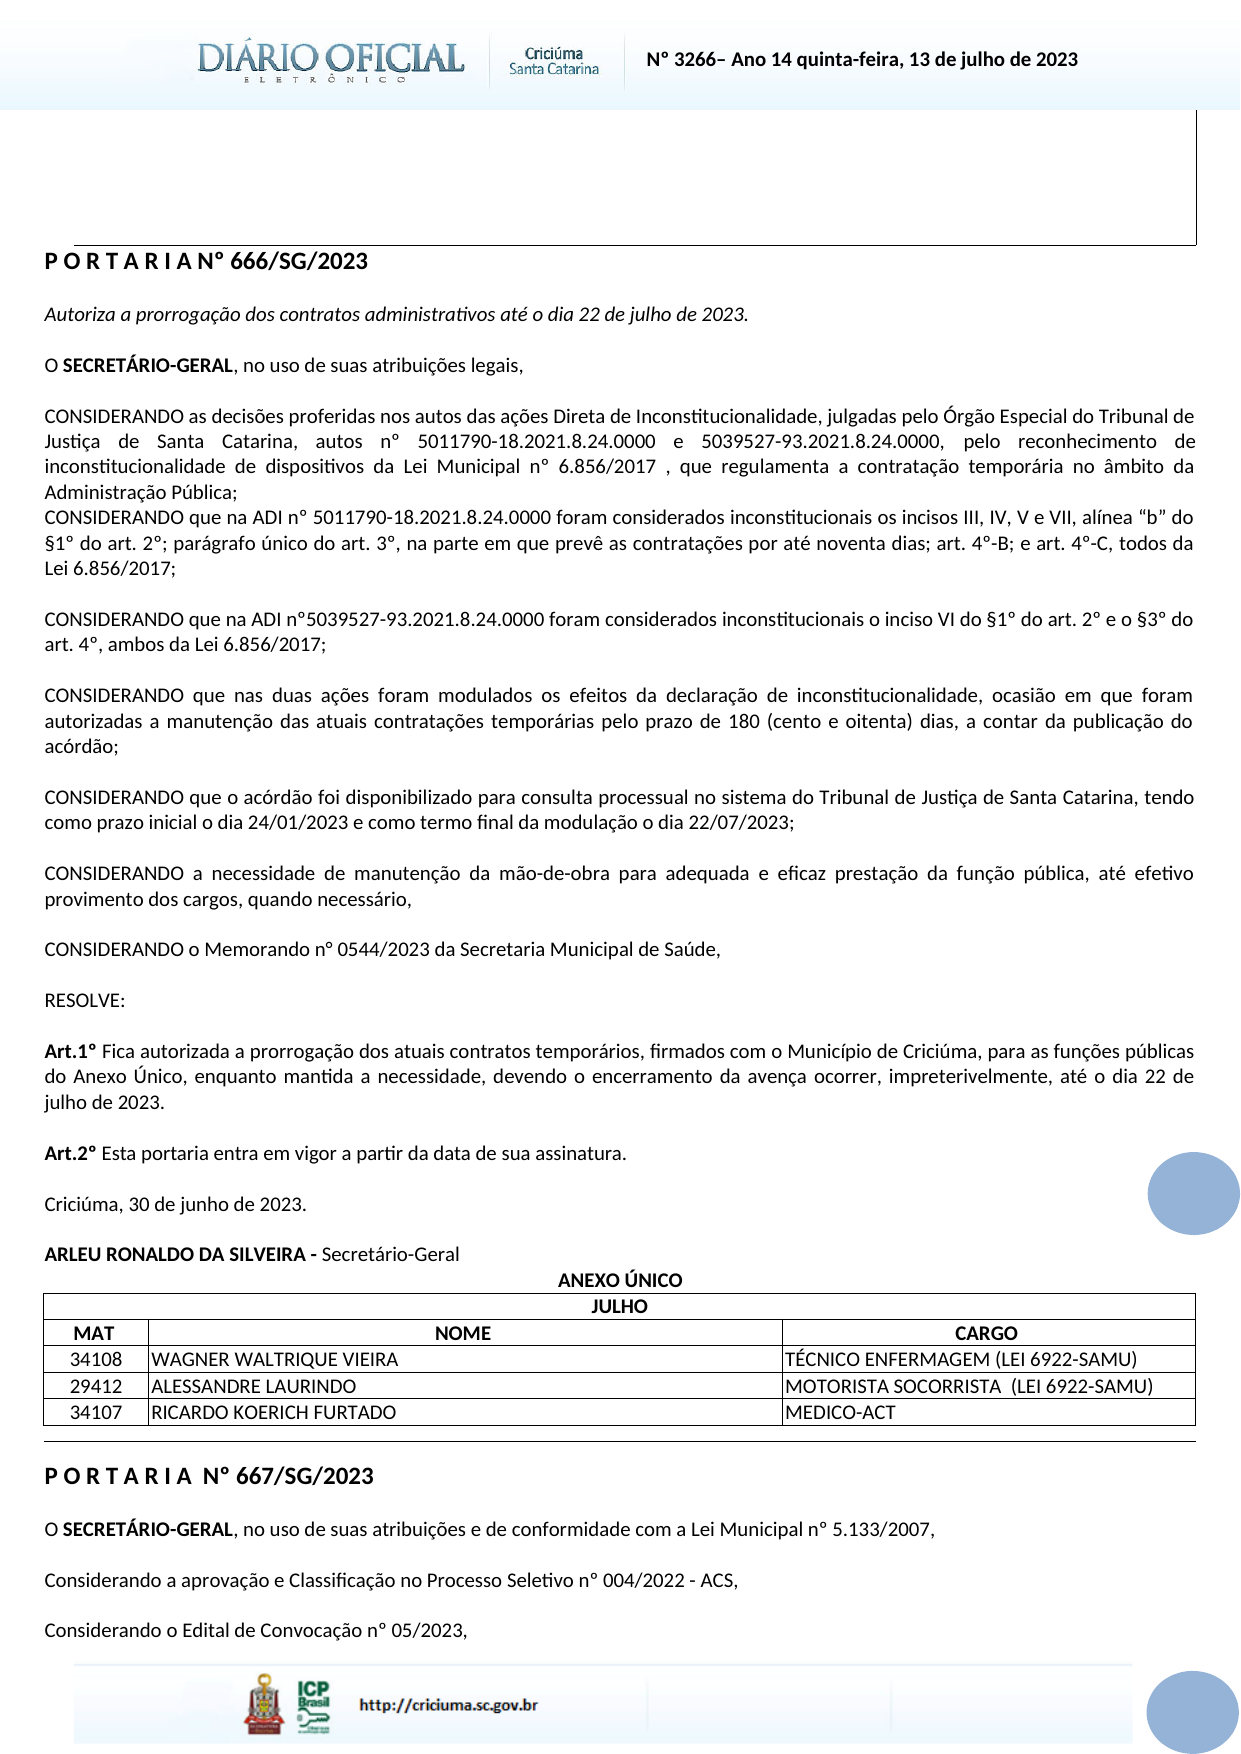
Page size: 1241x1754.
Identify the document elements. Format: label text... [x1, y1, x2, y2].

text CONSIDERANDO que nas duas ações foram modulados os efeitos da declaração de inconstitucionalidade, ocasião em que foram autorizadas a manutenção das atuais contratações temporárias pelo prazo de 180 (cento e oitenta) dias, a contar da publicação do acórdão; [44, 682, 1196, 759]
text Considerando a aprovação e Classificação no Processo Seletivo nº 004/2022 - ACS, [44, 1567, 1196, 1592]
text ANEXO ÚNICO [44, 1267, 1196, 1292]
text P O R T A R I A Nº 666/SG/2023 [44, 245, 1196, 276]
table_cell ALESSANDRE LAURINDO [149, 1373, 782, 1398]
text CONSIDERANDO que o acórdão foi disponibilizado para consulta processual no sistema do Tribunal de Justiça de Santa Catarina, tendo como prazo inicial o dia 24/01/2023 e como termo final da modulação o dia 22/07/2023; [44, 784, 1196, 835]
table_cell WAGNER WALTRIQUE VIEIRA [149, 1346, 782, 1372]
table_cell CARGO [783, 1320, 1195, 1345]
text ARLEU RONALDO DA SILVEIRA - Secretário-Geral [44, 1242, 1196, 1267]
text O SECRETÁRIO-GERAL, no uso de suas atribuições e de conformidade com a Lei Municipal nº 5.133/2007, [44, 1516, 1196, 1541]
table_cell 34107 [44, 1399, 148, 1425]
text RESOLVE: [44, 987, 1196, 1013]
text Autoriza a prorrogação dos contratos administrativos até o dia 22 de julho de 2023. [44, 301, 1196, 327]
text O SECRETÁRIO-GERAL, no uso de suas atribuições legais, [44, 352, 1196, 377]
text Art.1º Fica autorizada a prorrogação dos atuais contratos temporários, firmados com o Município de Criciúma, para as funções públicas do Anexo Único, enquanto mantida a necessidade, devendo o encerramento da avença ocorrer, impreterivelmente, até o dia 22 de julho de 2023. [44, 1038, 1196, 1114]
table_cell 29412 [44, 1373, 148, 1398]
text P O R T A R I A Nº 667/SG/2023 [44, 1460, 1196, 1491]
table_header JULHO [44, 1294, 1195, 1319]
text Considerando o Edital de Convocação nº 05/2023, [44, 1618, 1196, 1643]
table_cell NOME [149, 1320, 782, 1345]
text CONSIDERANDO o Memorando n° 0544/2023 da Secretaria Municipal de Saúde, [44, 937, 1196, 962]
text CONSIDERANDO a necessidade de manutenção da mão-de-obra para adequada e eficaz prestação da função pública, até efetivo provimento dos cargos, quando necessário, [44, 860, 1196, 911]
table_cell MAT [44, 1320, 148, 1345]
text CONSIDERANDO que na ADI nº 5011790-18.2021.8.24.0000 foram considerados inconstitucionais os incisos III, IV, V e VII, alínea “b” do §1º do art. 2º; parágrafo único do art. 3º, na parte em que prevê as contratações por até noventa dias; art. 4º-B; e art. 4º-C, todos da Lei 6.856/2017; [44, 504, 1196, 581]
text CONSIDERANDO que na ADI nº5039527-93.2021.8.24.0000 foram considerados inconstitucionais o inciso VI do §1º do art. 2º e o §3º do art. 4º, ambos da Lei 6.856/2017; [44, 606, 1196, 657]
table_cell RICARDO KOERICH FURTADO [149, 1399, 782, 1425]
table_cell MOTORISTA SOCORRISTA (LEI 6922-SAMU) [783, 1373, 1195, 1398]
table_cell 34108 [44, 1346, 148, 1372]
text CONSIDERANDO as decisões proferidas nos autos das ações Direta de Inconstitucionalidade, julgadas pelo Órgão Especial do Tribunal de Justiça de Santa Catarina, autos nº 5011790-18.2021.8.24.0000 e 5039527-93.2021.8.24.0000, pelo reconhecimento de inconstitucionalidade de dispositivos da Lei Municipal nº 6.856/2017 , que regulamenta a contratação temporária no âmbito da Administração Pública; [44, 403, 1196, 504]
text Criciúma, 30 de junho de 2023. [44, 1191, 1154, 1216]
table_cell MEDICO-ACT [783, 1399, 1195, 1425]
text Art.2º Esta portaria entra em vigor a partir da data de sua assinatura. [44, 1140, 1196, 1165]
table_cell TÉCNICO ENFERMAGEM (LEI 6922-SAMU) [783, 1346, 1195, 1372]
